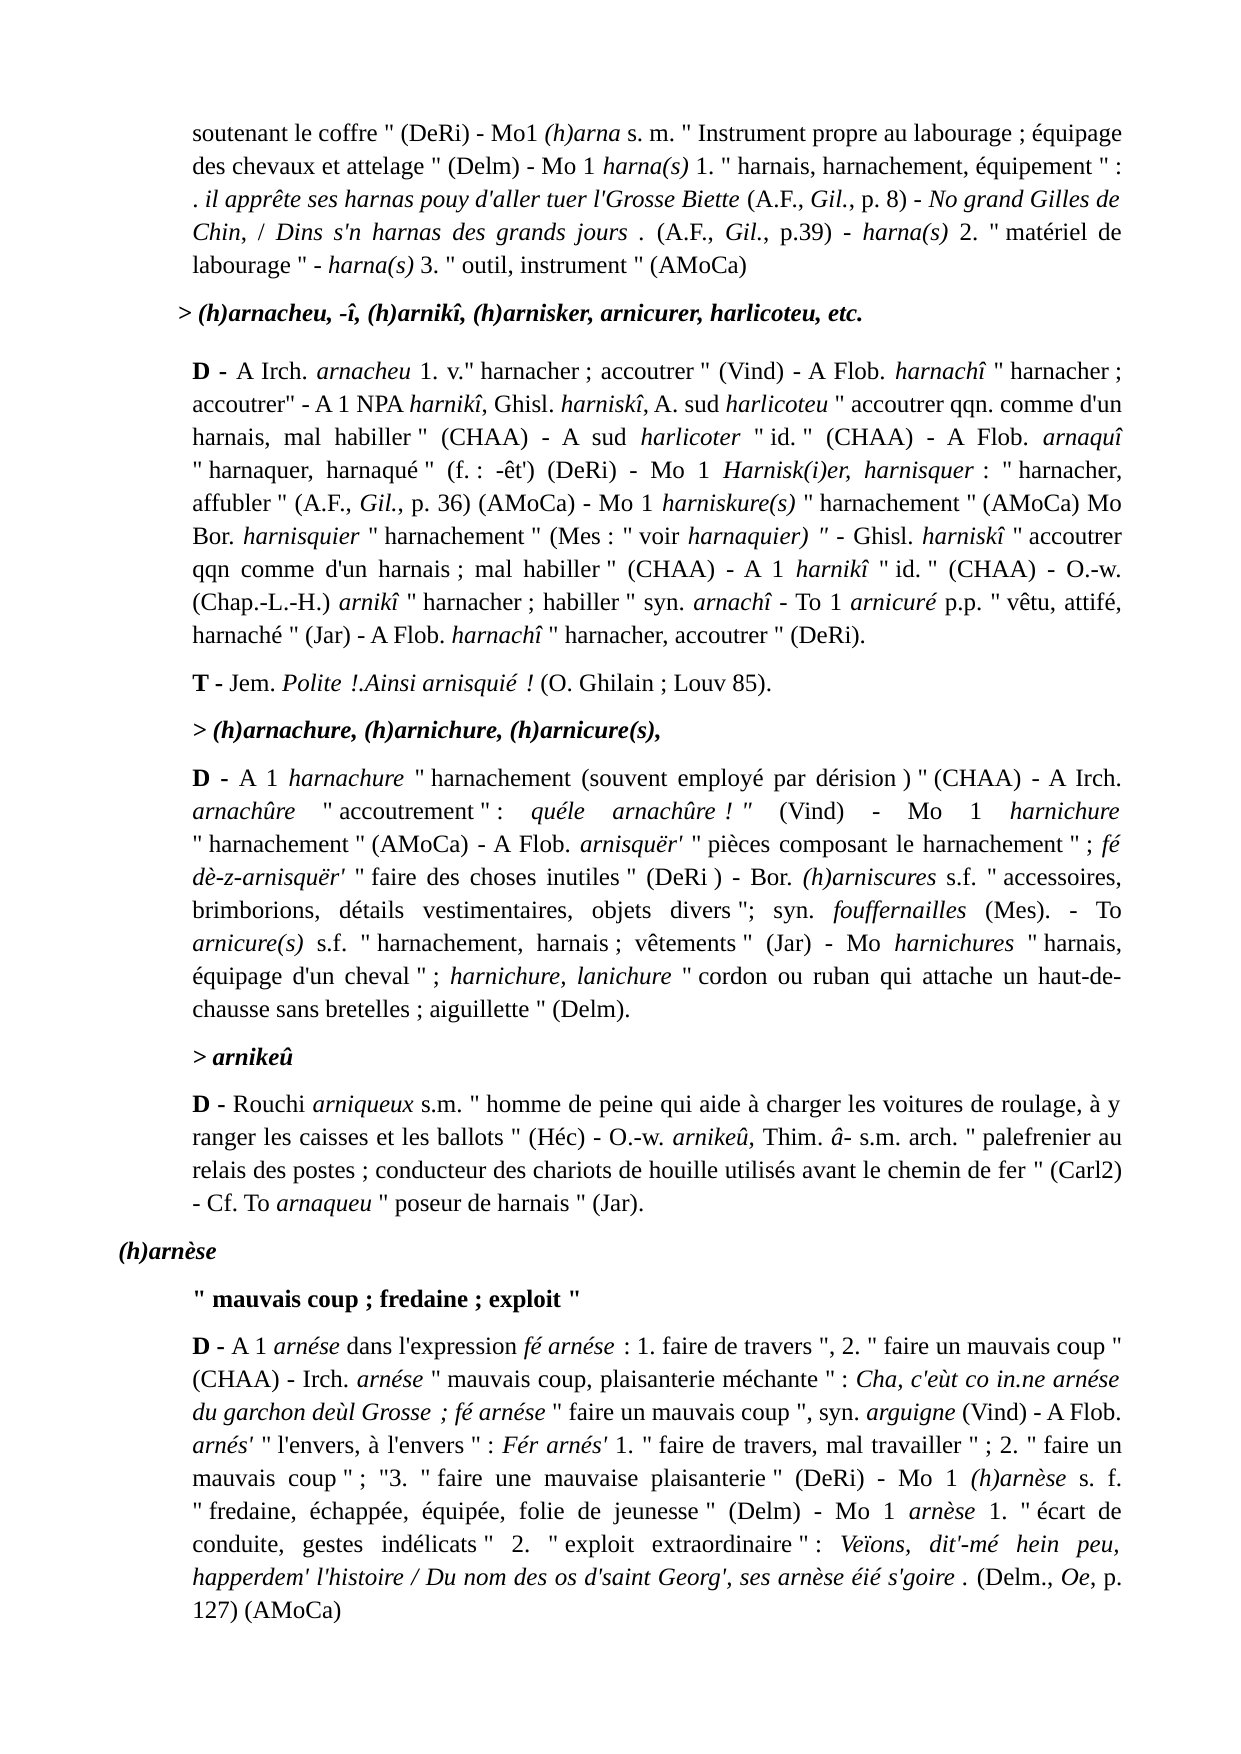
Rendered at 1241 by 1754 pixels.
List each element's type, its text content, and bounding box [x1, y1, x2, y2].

list soutenant le coffre " (DeRi) - Mo1 (h)arna s. m. " Instrument propre au labourage ; équipage des chevaux et attelage " (Delm) - Mo 1 harna(s) 1. " harnais, harnachement, équipement " : . il apprête ses harnas pouy d'aller tuer l'Grosse Biette (A.F., Gil., p. 8) - No grand Gilles de Chin, / Dins s'n harnas des grands jours . (A.F., Gil., p.39) - harna(s) 2. " matériel de labourage " - harna(s) 3. " outil, instrument " (AMoCa) [162, 118, 1122, 279]
text (h)arnèse [118, 1236, 1122, 1265]
list D - A 1 arnése dans l'expression fé arnése : 1. faire de travers ", 2. " faire un mauvais coup " (CHAA) - Irch. arnése " mauvais coup, plaisanterie méchante " : Cha, c'eùt co in.ne arnése du garchon deùl Grosse ; fé arnése " faire un mauvais coup ", syn. arguigne (Vind) - A Flob. arnés' " l'envers, à l'envers " : Fér arnés' 1. " faire de travers, mal travailler " ; 2. " faire un mauvais coup " ; "3. " faire une mauvaise plaisanterie " (DeRi) - Mo 1 (h)arnèse s. f. " fredaine, échappée, équipée, folie de jeunesse " (Delm) - Mo 1 arnèse 1. " écart de conduite, gestes indélicats " 2. " exploit extraordinaire " : Veïons, dit'-mé hein peu, happerdem' l'histoire / Du nom des os d'saint Georg', ses arnèse éié s'goire . (Delm., Oe, p. 127) (AMoCa) [162, 1331, 1122, 1624]
list T - Jem. Polite !.Ainsi arnisquié ! (O. Ghilain ; Louv 85). [162, 668, 1122, 697]
list D - Rouchi arniqueux s.m. " homme de peine qui aide à charger les voitures de roulage, à y ranger les caisses et les ballots " (Héc) - O.-w. arnikeû, Thim. â- s.m. arch. " palefrenier au relais des postes ; conducteur des chariots de houille utilisés avant le chemin de fer " (Carl2) - Cf. To arnaqueu " poseur de harnais " (Jar). [162, 1089, 1122, 1217]
list D - A 1 harnachure " harnachement (souvent employé par dérision ) " (CHAA) - A Irch. arnachûre " accoutrement " : quéle arnachûre ! " (Vind) - Mo 1 harnichure " harnachement " (AMoCa) - A Flob. arnisquër' " pièces composant le harnachement " ; fé dè-z-arnisquër' " faire des choses inutiles " (DeRi ) - Bor. (h)arniscures s.f. " accessoires, brimborions, détails vestimentaires, objets divers "; syn. fouffernailles (Mes). - To arnicure(s) s.f. " harnachement, harnais ; vêtements " (Jar) - Mo harnichures " harnais, équipage d'un cheval " ; harnichure, lanichure " cordon ou ruban qui attache un haut-de-chausse sans bretelles ; aiguillette " (Delm). [162, 763, 1122, 1023]
list D - A Irch. arnacheu 1. v." harnacher ; accoutrer " (Vind) - A Flob. harnachî " harnacher ; accoutrer" - A 1 NPA harnikî, Ghisl. harniskî, A. sud harlicoteu " accoutrer qqn. comme d'un harnais, mal habiller " (CHAA) - A sud harlicoter " id. " (CHAA) - A Flob. arnaquî " harnaquer, harnaqué " (f. : -êt') (DeRi) - Mo 1 Harnisk(i)er, harnisquer : " harnacher, affubler " (A.F., Gil., p. 36) (AMoCa) - Mo 1 harniskure(s) " harnachement " (AMoCa) Mo Bor. harnisquier " harnachement " (Mes : " voir harnaquier) " - Ghisl. harniskî " accoutrer qqn comme d'un harnais ; mal habiller " (CHAA) - A 1 harnikî " id. " (CHAA) - O.-w. (Chap.-L.-H.) arnikî " harnacher ; habiller " syn. arnachî - To 1 arnicuré p.p. " vêtu, attifé, harnaché " (Jar) - A Flob. harnachî " harnacher, accoutrer " (DeRi). [162, 356, 1122, 649]
list > (h)arnachure, (h)arnichure, (h)arnicure(s), [162, 715, 1122, 744]
list > arnikeû [162, 1042, 1122, 1071]
list " mauvais coup ; fredaine ; exploit " [162, 1284, 1122, 1312]
text > (h)arnacheu, -î, (h)arnikî, (h)arnisker, arnicurer, harlicoteu, etc. [177, 298, 1063, 327]
